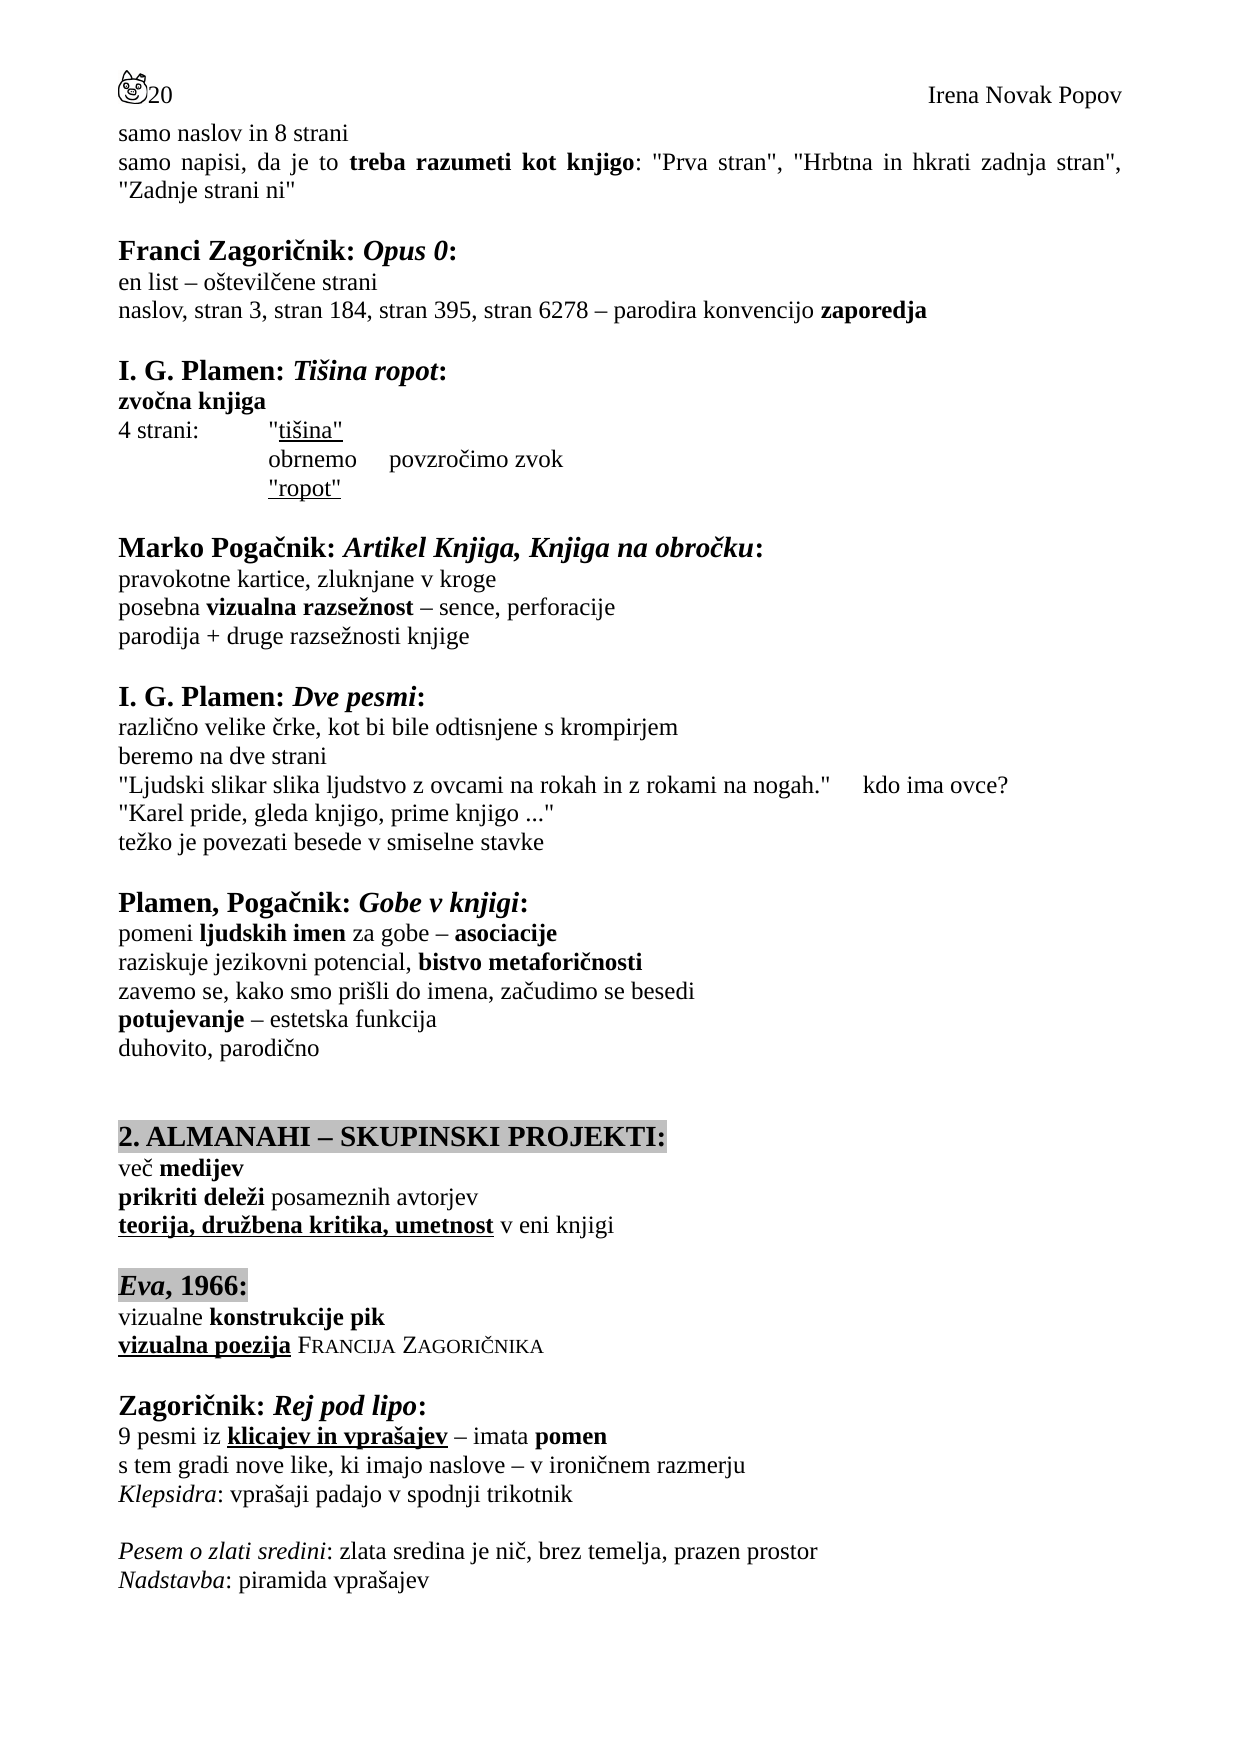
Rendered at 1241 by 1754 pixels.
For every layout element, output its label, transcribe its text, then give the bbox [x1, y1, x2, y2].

text prikriti deleži posameznih avtorjev [118, 1182, 1122, 1211]
text "ropot" [118, 473, 1122, 501]
text zvočna knjiga [118, 386, 1122, 415]
text težko je povezati besede v smiselne stavke [118, 827, 1122, 856]
text več medijev [118, 1153, 1122, 1182]
text različno velike črke, kot bi bile odtisnjene s krompirjem [118, 712, 1122, 741]
text Franci Zagoričnik: Opus 0: [118, 233, 1122, 267]
text Nadstavba: piramida vprašajev [118, 1565, 1122, 1594]
text 4 strani: "tišina" [118, 415, 1122, 444]
text 2. ALMANAHI – SKUPINSKI PROJEKTI: [118, 1119, 1122, 1153]
text 9 pesmi iz klicajev in vprašajev – imata pomen [118, 1421, 1122, 1450]
text s tem gradi nove like, ki imajo naslove – v ironičnem razmerju [118, 1450, 1122, 1479]
text samo napisi, da je to treba razumeti kot knjigo: "Prva stran", "Hrbtna in hkrati zadnja stran", "Zadnje strani ni" [118, 147, 1122, 204]
text Eva, 1966: [118, 1268, 1122, 1302]
text potujevanje – estetska funkcija [118, 1004, 1122, 1033]
text zavemo se, kako smo prišli do imena, začudimo se besedi [118, 976, 1122, 1004]
text Zagoričnik: Rej pod lipo: [118, 1388, 1122, 1421]
text posebna vizualna razsežnost – sence, perforacije [118, 592, 1122, 621]
text Klepsidra: vprašaji padajo v spodnji trikotnik [118, 1479, 1122, 1508]
text pravokotne kartice, zluknjane v kroge [118, 564, 1122, 592]
text obrnemo  povzročimo zvok [118, 444, 1122, 473]
text duhovito, parodično [118, 1033, 1122, 1062]
text I. G. Plamen: Dve pesmi: [118, 679, 1122, 712]
text Plamen, Pogačnik: Gobe v knjigi: [118, 885, 1122, 918]
text vizualne konstrukcije pik [118, 1302, 1122, 1330]
text samo naslov in 8 strani [118, 118, 1122, 147]
text raziskuje jezikovni potencial, bistvo metaforičnosti [118, 947, 1122, 976]
text beremo na dve strani [118, 741, 1122, 770]
text "Ljudski slikar slika ljudstvo z ovcami na rokah in z rokami na nogah."  kdo ima ovce? [118, 770, 1122, 798]
text pomeni ljudskih imen za gobe – asociacije [118, 918, 1122, 947]
text en list – oštevilčene strani [118, 267, 1122, 295]
text "Karel pride, gleda knjigo, prime knjigo ..." [118, 798, 1122, 827]
text Marko Pogačnik: Artikel Knjiga, Knjiga na obročku: [118, 530, 1122, 564]
text vizualna poezija Francija Zagoričnika [118, 1330, 1122, 1359]
text teorija, družbena kritika, umetnost v eni knjigi [118, 1211, 1122, 1239]
text Pesem o zlati sredini: zlata sredina je nič, brez temelja, prazen prostor [118, 1536, 1122, 1565]
text I. G. Plamen: Tišina ropot: [118, 353, 1122, 386]
text parodija + druge razsežnosti knjige [118, 621, 1122, 650]
text naslov, stran 3, stran 184, stran 395, stran 6278 – parodira konvencijo zaporedja [118, 295, 1122, 324]
